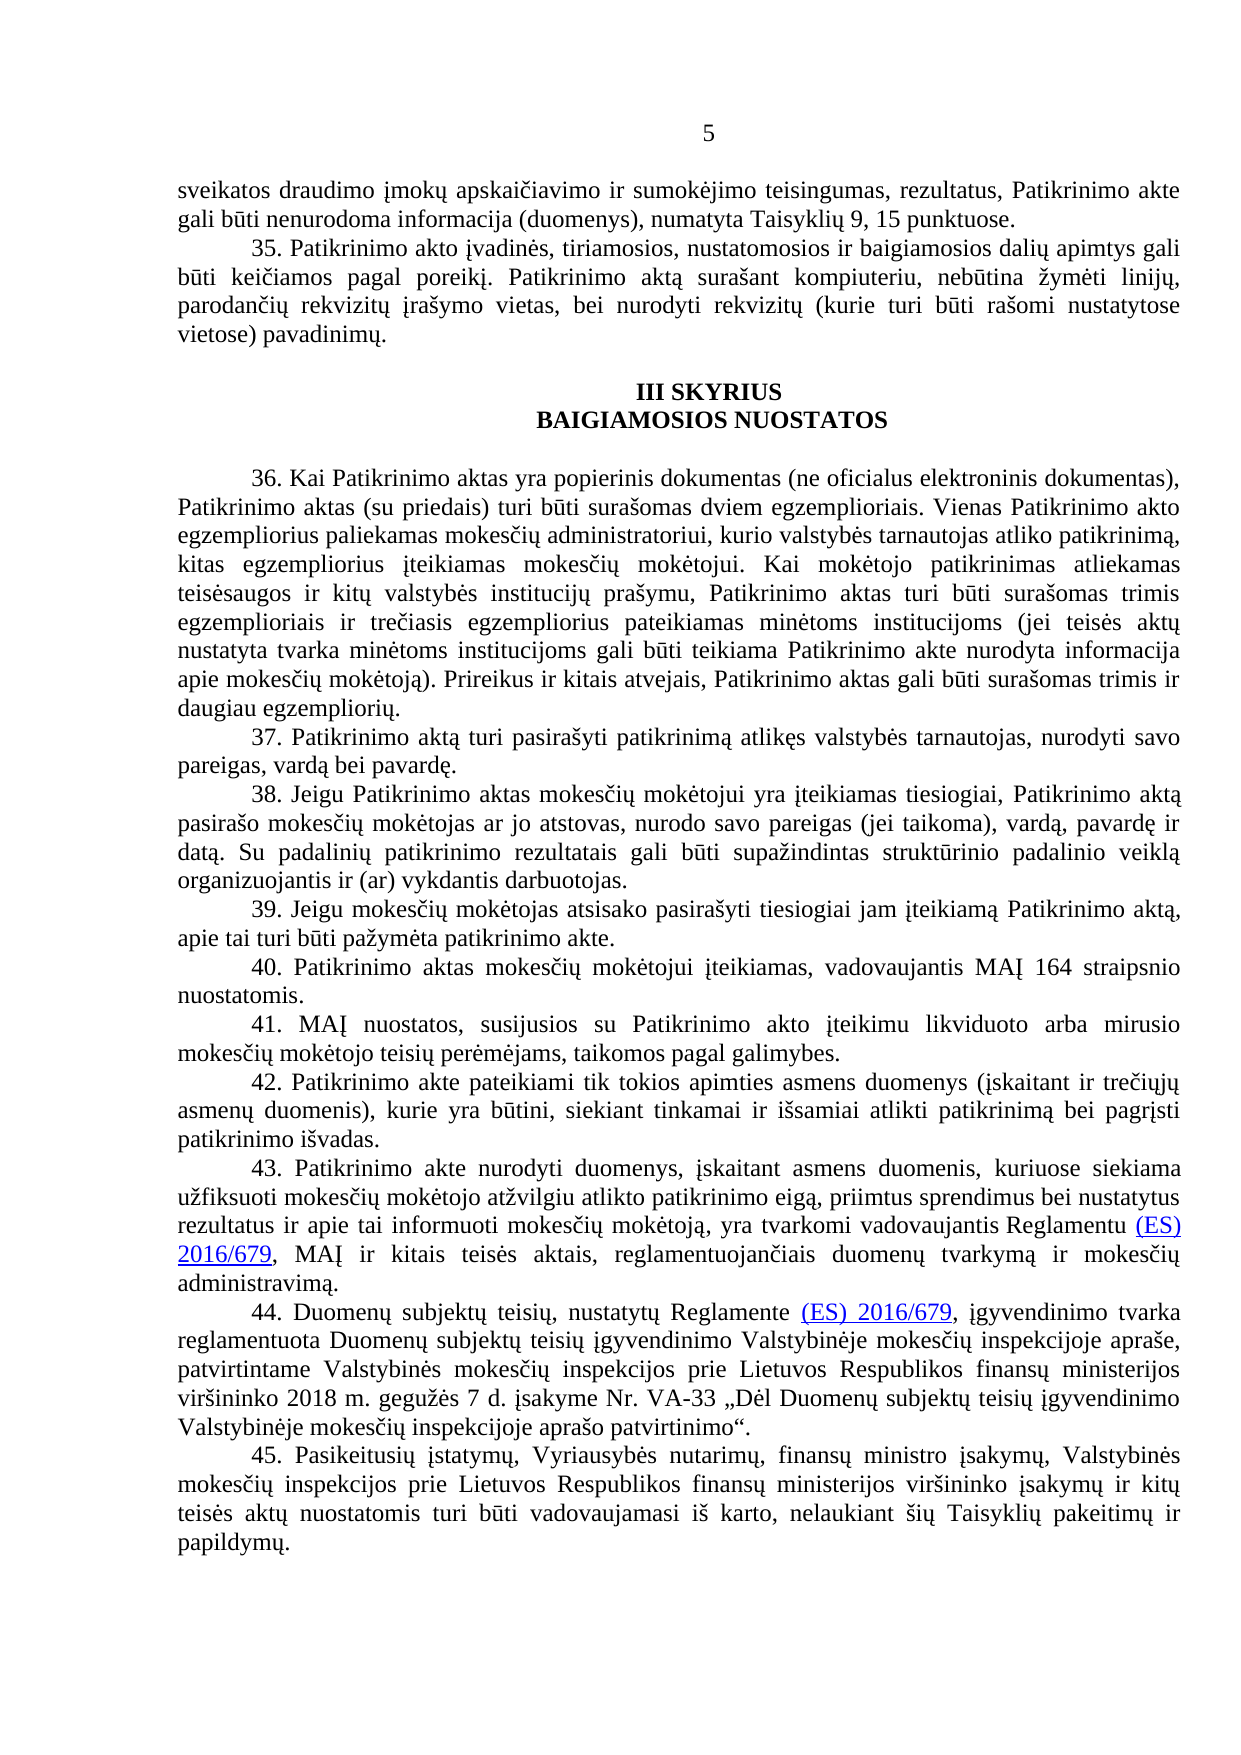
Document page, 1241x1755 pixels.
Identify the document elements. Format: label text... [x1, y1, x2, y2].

text BAIGIAMOSIOS NUOSTATOS [177, 406, 1181, 434]
text III SKYRIUS [177, 377, 1181, 406]
text 42. Patikrinimo akte pateikiami tik tokios apimties asmens duomenys (įskaitant ir trečiųjų asmenų duomenis), kurie yra būtini, siekiant tinkamai ir išsamiai atlikti patikrinimą bei pagrįsti patikrinimo išvadas. [177, 1067, 1181, 1153]
text sveikatos draudimo įmokų apskaičiavimo ir sumokėjimo teisingumas, rezultatus, Patikrinimo akte gali būti nenurodoma informacija (duomenys), numatyta Taisyklių 9, 15 punktuose. [177, 176, 1181, 233]
text 45. Pasikeitusių įstatymų, Vyriausybės nutarimų, finansų ministro įsakymų, Valstybinės mokesčių inspekcijos prie Lietuvos Respublikos finansų ministerijos viršininko įsakymų ir kitų teisės aktų nuostatomis turi būti vadovaujamasi iš karto, nelaukiant šių Taisyklių pakeitimų ir papildymų. [177, 1441, 1181, 1556]
text 43. Patikrinimo akte nurodyti duomenys, įskaitant asmens duomenis, kuriuose siekiama užfiksuoti mokesčių mokėtojo atžvilgiu atlikto patikrinimo eigą, priimtus sprendimus bei nustatytus rezultatus ir apie tai informuoti mokesčių mokėtoją, yra tvarkomi vadovaujantis Reglamentu (ES) 2016/679, MAĮ ir kitais teisės aktais, reglamentuojančiais duomenų tvarkymą ir mokesčių administravimą. [177, 1153, 1181, 1297]
text 38. Jeigu Patikrinimo aktas mokesčių mokėtojui yra įteikiamas tiesiogiai, Patikrinimo aktą pasirašo mokesčių mokėtojas ar jo atstovas, nurodo savo pareigas (jei taikoma), vardą, pavardę ir datą. Su padalinių patikrinimo rezultatais gali būti supažindintas struktūrinio padalinio veiklą organizuojantis ir (ar) vykdantis darbuotojas. [177, 779, 1181, 894]
text 37. Patikrinimo aktą turi pasirašyti patikrinimą atlikęs valstybės tarnautojas, nurodyti savo pareigas, vardą bei pavardę. [177, 722, 1181, 779]
text 40. Patikrinimo aktas mokesčių mokėtojui įteikiamas, vadovaujantis MAĮ 164 straipsnio nuostatomis. [177, 952, 1181, 1009]
text 41. MAĮ nuostatos, susijusios su Patikrinimo akto įteikimu likviduoto arba mirusio mokesčių mokėtojo teisių perėmėjams, taikomos pagal galimybes. [177, 1009, 1181, 1067]
text 39. Jeigu mokesčių mokėtojas atsisako pasirašyti tiesiogiai jam įteikiamą Patikrinimo aktą, apie tai turi būti pažymėta patikrinimo akte. [177, 894, 1181, 952]
text 35. Patikrinimo akto įvadinės, tiriamosios, nustatomosios ir baigiamosios dalių apimtys gali būti keičiamos pagal poreikį. Patikrinimo aktą surašant kompiuteriu, nebūtina žymėti linijų, parodančių rekvizitų įrašymo vietas, bei nurodyti rekvizitų (kurie turi būti rašomi nustatytose vietose) pavadinimų. [177, 233, 1181, 348]
text 44. Duomenų subjektų teisių, nustatytų Reglamente (ES) 2016/679, įgyvendinimo tvarka reglamentuota Duomenų subjektų teisių įgyvendinimo Valstybinėje mokesčių inspekcijoje apraše, patvirtintame Valstybinės mokesčių inspekcijos prie Lietuvos Respublikos finansų ministerijos viršininko 2018 m. gegužės 7 d. įsakyme Nr. VA-33 „Dėl Duomenų subjektų teisių įgyvendinimo Valstybinėje mokesčių inspekcijoje aprašo patvirtinimo“. [177, 1297, 1181, 1441]
text 36. Kai Patikrinimo aktas yra popierinis dokumentas (ne oficialus elektroninis dokumentas), Patikrinimo aktas (su priedais) turi būti surašomas dviem egzemplioriais. Vienas Patikrinimo akto egzempliorius paliekamas mokesčių administratoriui, kurio valstybės tarnautojas atliko patikrinimą, kitas egzempliorius įteikiamas mokesčių mokėtojui. Kai mokėtojo patikrinimas atliekamas teisėsaugos ir kitų valstybės institucijų prašymu, Patikrinimo aktas turi būti surašomas trimis egzemplioriais ir trečiasis egzempliorius pateikiamas minėtoms institucijoms (jei teisės aktų nustatyta tvarka minėtoms institucijoms gali būti teikiama Patikrinimo akte nurodyta informacija apie mokesčių mokėtoją). Prireikus ir kitais atvejais, Patikrinimo aktas gali būti surašomas trimis ir daugiau egzempliorių. [177, 463, 1181, 722]
